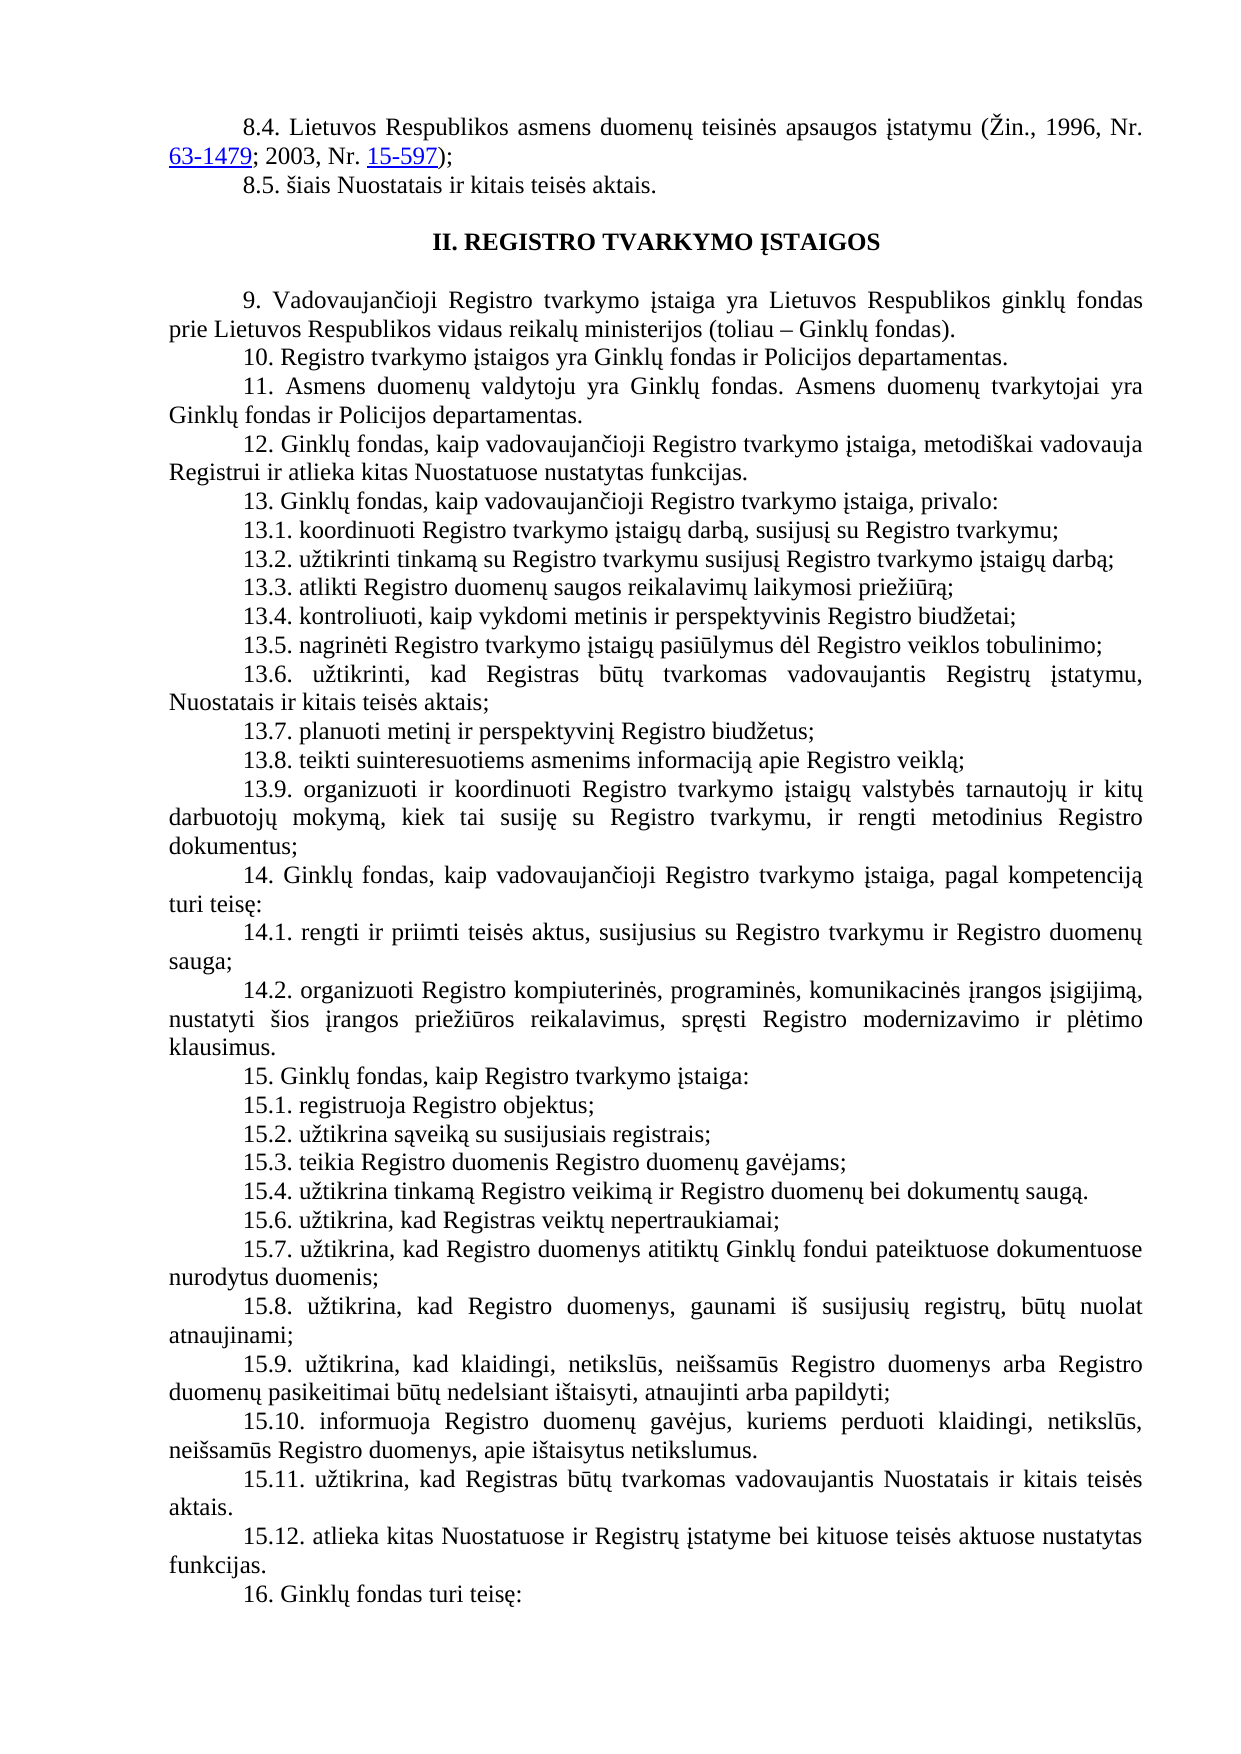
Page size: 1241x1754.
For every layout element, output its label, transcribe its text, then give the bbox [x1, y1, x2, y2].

text 11. Asmens duomenų valdytoju yra Ginklų fondas. Asmens duomenų tvarkytojai yra Ginklų fondas ir Policijos departamentas. [169, 371, 1144, 429]
text 15.11. užtikrina, kad Registras būtų tvarkomas vadovaujantis Nuostatais ir kitais teisės aktais. [169, 1464, 1144, 1521]
text 13.4. kontroliuoti, kaip vykdomi metinis ir perspektyvinis Registro biudžetai; [169, 601, 1144, 630]
text 13. Ginklų fondas, kaip vadovaujančioji Registro tvarkymo įstaiga, privalo: [169, 486, 1144, 515]
text 13.7. planuoti metinį ir perspektyvinį Registro biudžetus; [169, 716, 1144, 745]
text 14.1. rengti ir priimti teisės aktus, susijusius su Registro tvarkymu ir Registro duomenų sauga; [169, 917, 1144, 975]
text 13.9. organizuoti ir koordinuoti Registro tvarkymo įstaigų valstybės tarnautojų ir kitų darbuotojų mokymą, kiek tai susiję su Registro tvarkymu, ir rengti metodinius Registro dokumentus; [169, 774, 1144, 860]
text 13.5. nagrinėti Registro tvarkymo įstaigų pasiūlymus dėl Registro veiklos tobulinimo; [169, 630, 1144, 659]
text 15.3. teikia Registro duomenis Registro duomenų gavėjams; [169, 1147, 1144, 1176]
text 15.10. informuoja Registro duomenų gavėjus, kuriems perduoti klaidingi, netikslūs, neišsamūs Registro duomenys, apie ištaisytus netikslumus. [169, 1406, 1144, 1464]
text 15.4. užtikrina tinkamą Registro veikimą ir Registro duomenų bei dokumentų saugą. [169, 1176, 1144, 1205]
text 12. Ginklų fondas, kaip vadovaujančioji Registro tvarkymo įstaiga, metodiškai vadovauja Registrui ir atlieka kitas Nuostatuose nustatytas funkcijas. [169, 429, 1144, 486]
text 15.1. registruoja Registro objektus; [169, 1090, 1144, 1119]
text 13.1. koordinuoti Registro tvarkymo įstaigų darbą, susijusį su Registro tvarkymu; [169, 515, 1144, 544]
text 15.2. užtikrina sąveiką su susijusiais registrais; [169, 1119, 1144, 1147]
text 8.5. šiais Nuostatais ir kitais teisės aktais. [169, 170, 1144, 199]
text 15.12. atlieka kitas Nuostatuose ir Registrų įstatyme bei kituose teisės aktuose nustatytas funkcijas. [169, 1521, 1144, 1579]
text 14.2. organizuoti Registro kompiuterinės, programinės, komunikacinės įrangos įsigijimą, nustatyti šios įrangos priežiūros reikalavimus, spręsti Registro modernizavimo ir plėtimo klausimus. [169, 975, 1144, 1061]
text 13.3. atlikti Registro duomenų saugos reikalavimų laikymosi priežiūrą; [169, 572, 1144, 601]
text 15.8. užtikrina, kad Registro duomenys, gaunami iš susijusių registrų, būtų nuolat atnaujinami; [169, 1291, 1144, 1349]
text 10. Registro tvarkymo įstaigos yra Ginklų fondas ir Policijos departamentas. [169, 342, 1144, 371]
text 14. Ginklų fondas, kaip vadovaujančioji Registro tvarkymo įstaiga, pagal kompetenciją turi teisę: [169, 860, 1144, 917]
text 15. Ginklų fondas, kaip Registro tvarkymo įstaiga: [169, 1061, 1144, 1090]
text 15.6. užtikrina, kad Registras veiktų nepertraukiamai; [169, 1205, 1144, 1234]
text 8.4. Lietuvos Respublikos asmens duomenų teisinės apsaugos įstatymu (Žin., 1996, Nr. 63-1479; 2003, Nr. 15-597); [169, 112, 1144, 170]
text II. REGISTRO TVARKYMO ĮSTAIGOS [169, 227, 1144, 256]
text 15.7. užtikrina, kad Registro duomenys atitiktų Ginklų fondui pateiktuose dokumentuose nurodytus duomenis; [169, 1234, 1144, 1291]
text 15.9. užtikrina, kad klaidingi, netikslūs, neišsamūs Registro duomenys arba Registro duomenų pasikeitimai būtų nedelsiant ištaisyti, atnaujinti arba papildyti; [169, 1349, 1144, 1406]
text 16. Ginklų fondas turi teisę: [169, 1579, 1144, 1607]
text 13.8. teikti suinteresuotiems asmenims informaciją apie Registro veiklą; [169, 745, 1144, 774]
text 13.2. užtikrinti tinkamą su Registro tvarkymu susijusį Registro tvarkymo įstaigų darbą; [169, 544, 1144, 572]
text 13.6. užtikrinti, kad Registras būtų tvarkomas vadovaujantis Registrų įstatymu, Nuostatais ir kitais teisės aktais; [169, 659, 1144, 716]
text 9. Vadovaujančioji Registro tvarkymo įstaiga yra Lietuvos Respublikos ginklų fondas prie Lietuvos Respublikos vidaus reikalų ministerijos (toliau – Ginklų fondas). [169, 285, 1144, 342]
